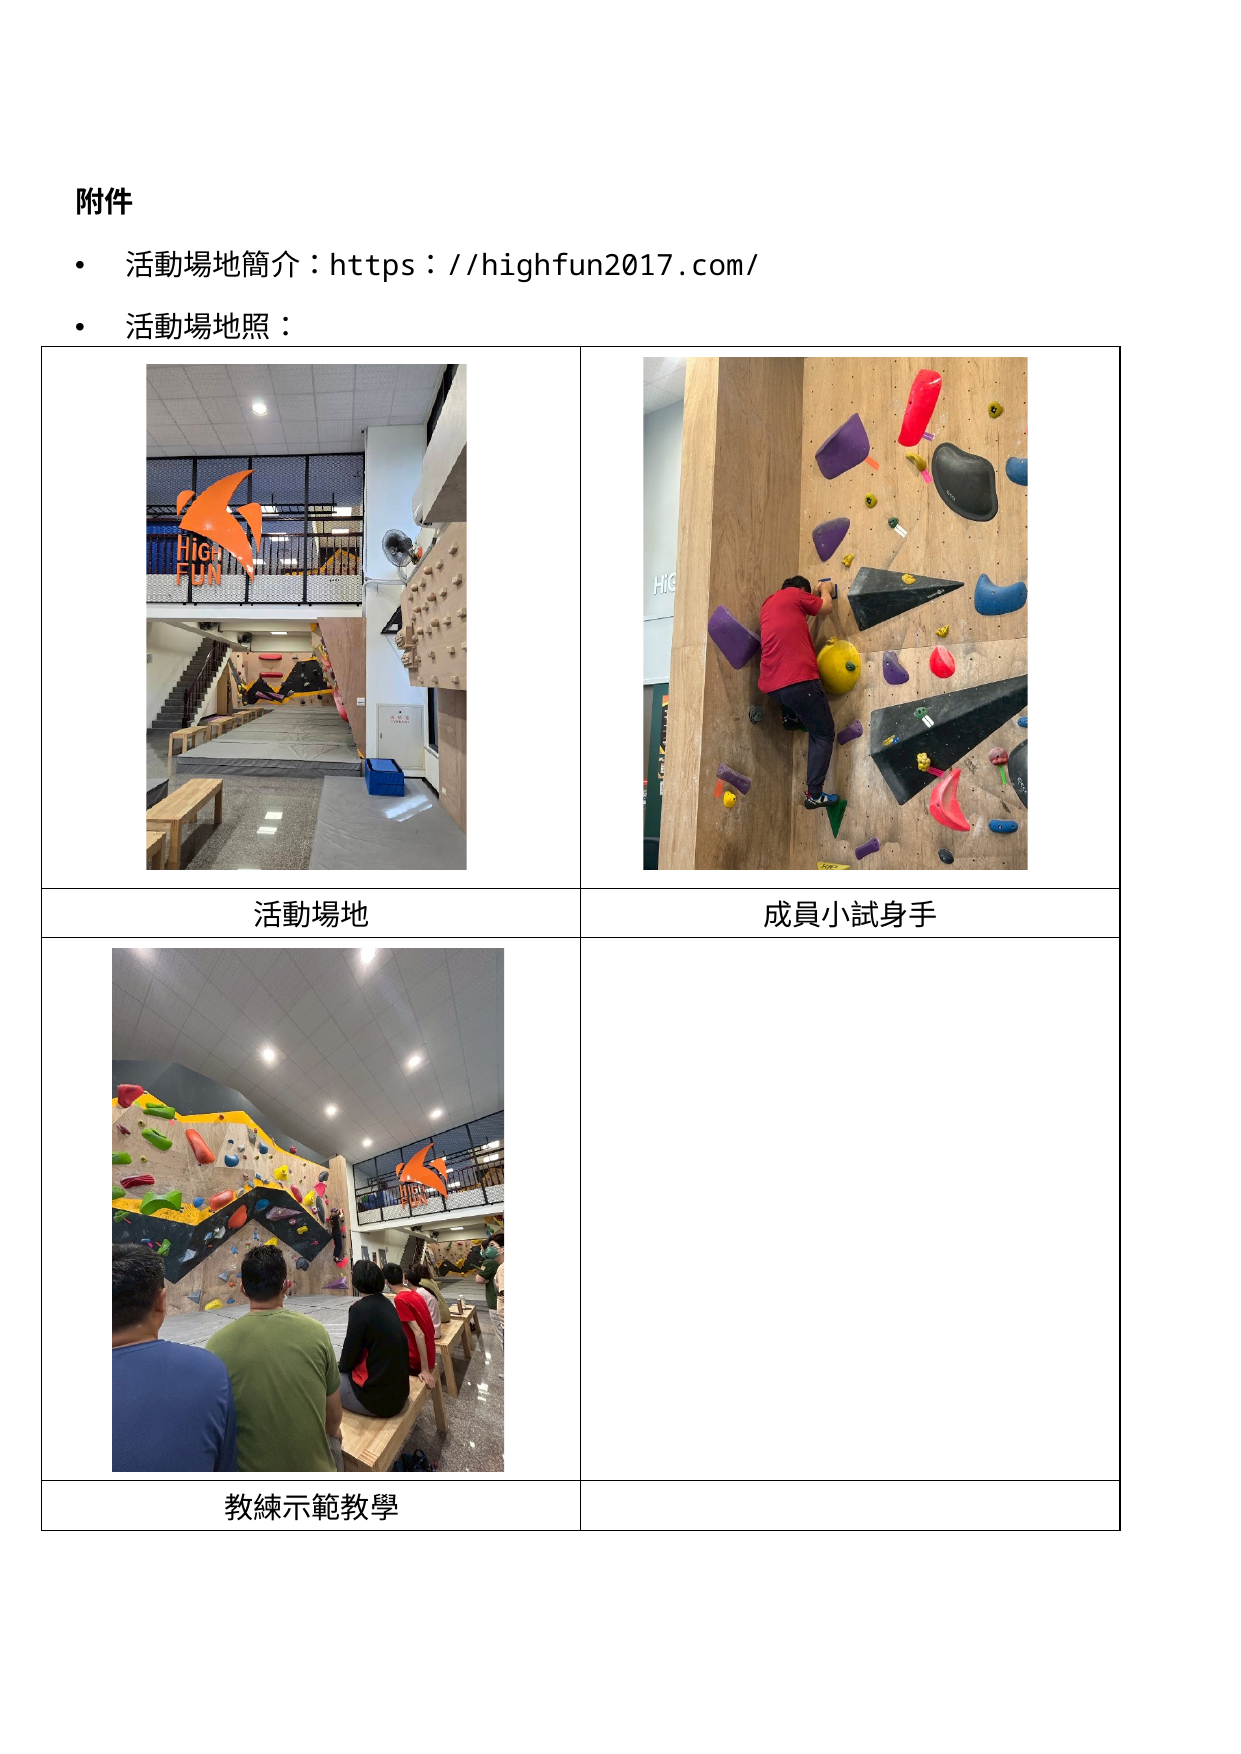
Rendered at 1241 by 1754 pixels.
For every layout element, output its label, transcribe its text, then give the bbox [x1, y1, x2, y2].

list 活動場地簡介：https：//highfun2017.com/ [75, 221, 1165, 283]
list 活動場地照： [75, 283, 1165, 346]
table_cell [581, 1481, 1119, 1530]
table_cell [581, 938, 1119, 1480]
table_cell [42, 938, 580, 1480]
table_cell 教練示範教學 [42, 1481, 580, 1530]
table_cell 活動場地 [42, 889, 580, 937]
table_header [42, 347, 580, 888]
table_cell 成員小試身手 [581, 889, 1119, 937]
text 附件 [75, 158, 1165, 221]
table_header [581, 347, 1119, 888]
